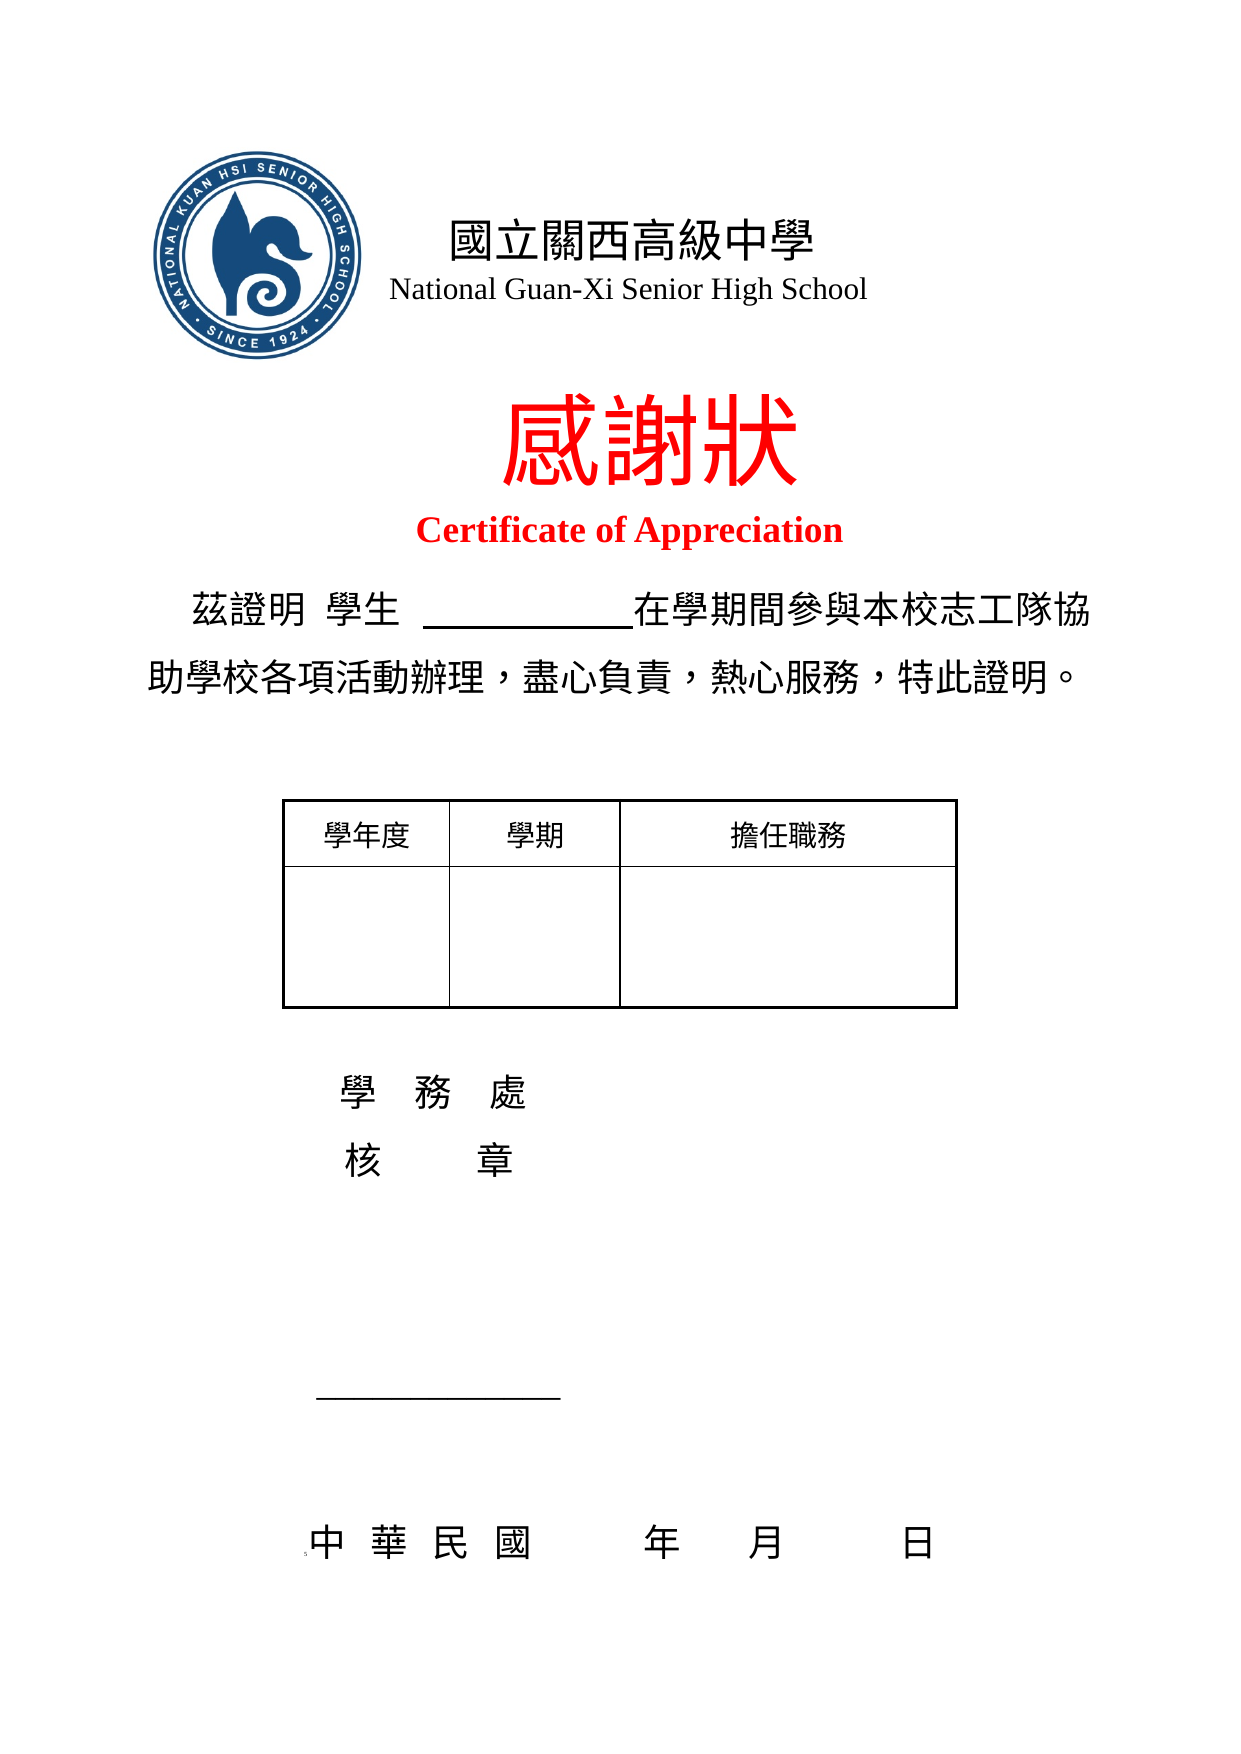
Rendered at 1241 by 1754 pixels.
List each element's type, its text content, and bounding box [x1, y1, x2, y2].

table_header 擔任職務 [621, 802, 955, 866]
table_cell [285, 867, 449, 1006]
table_header [136, 148, 149, 362]
table_header [365, 148, 378, 362]
text Certificate of Appreciation [148, 508, 1092, 551]
text 茲證明 學生 在學期間參與本校志工隊協助學校各項活動辦理，盡心負責，熱心服務，特此證明。 [148, 579, 1092, 702]
table_header 學期 [450, 802, 619, 866]
table_cell [450, 867, 619, 1006]
table_header 學年度 [285, 802, 449, 866]
table_header [1003, 148, 1104, 362]
text _____________ [148, 1360, 1092, 1403]
table_cell [621, 867, 955, 1006]
table_header 國立關西高級中學 National Guan-Xi Senior High School [378, 148, 1003, 362]
text 核 章 [148, 1131, 1092, 1185]
text 學 務 處 [148, 1063, 1092, 1117]
text 感謝狀 [148, 362, 1092, 508]
text 5中華民國 年 月 日 [148, 1513, 1092, 1568]
